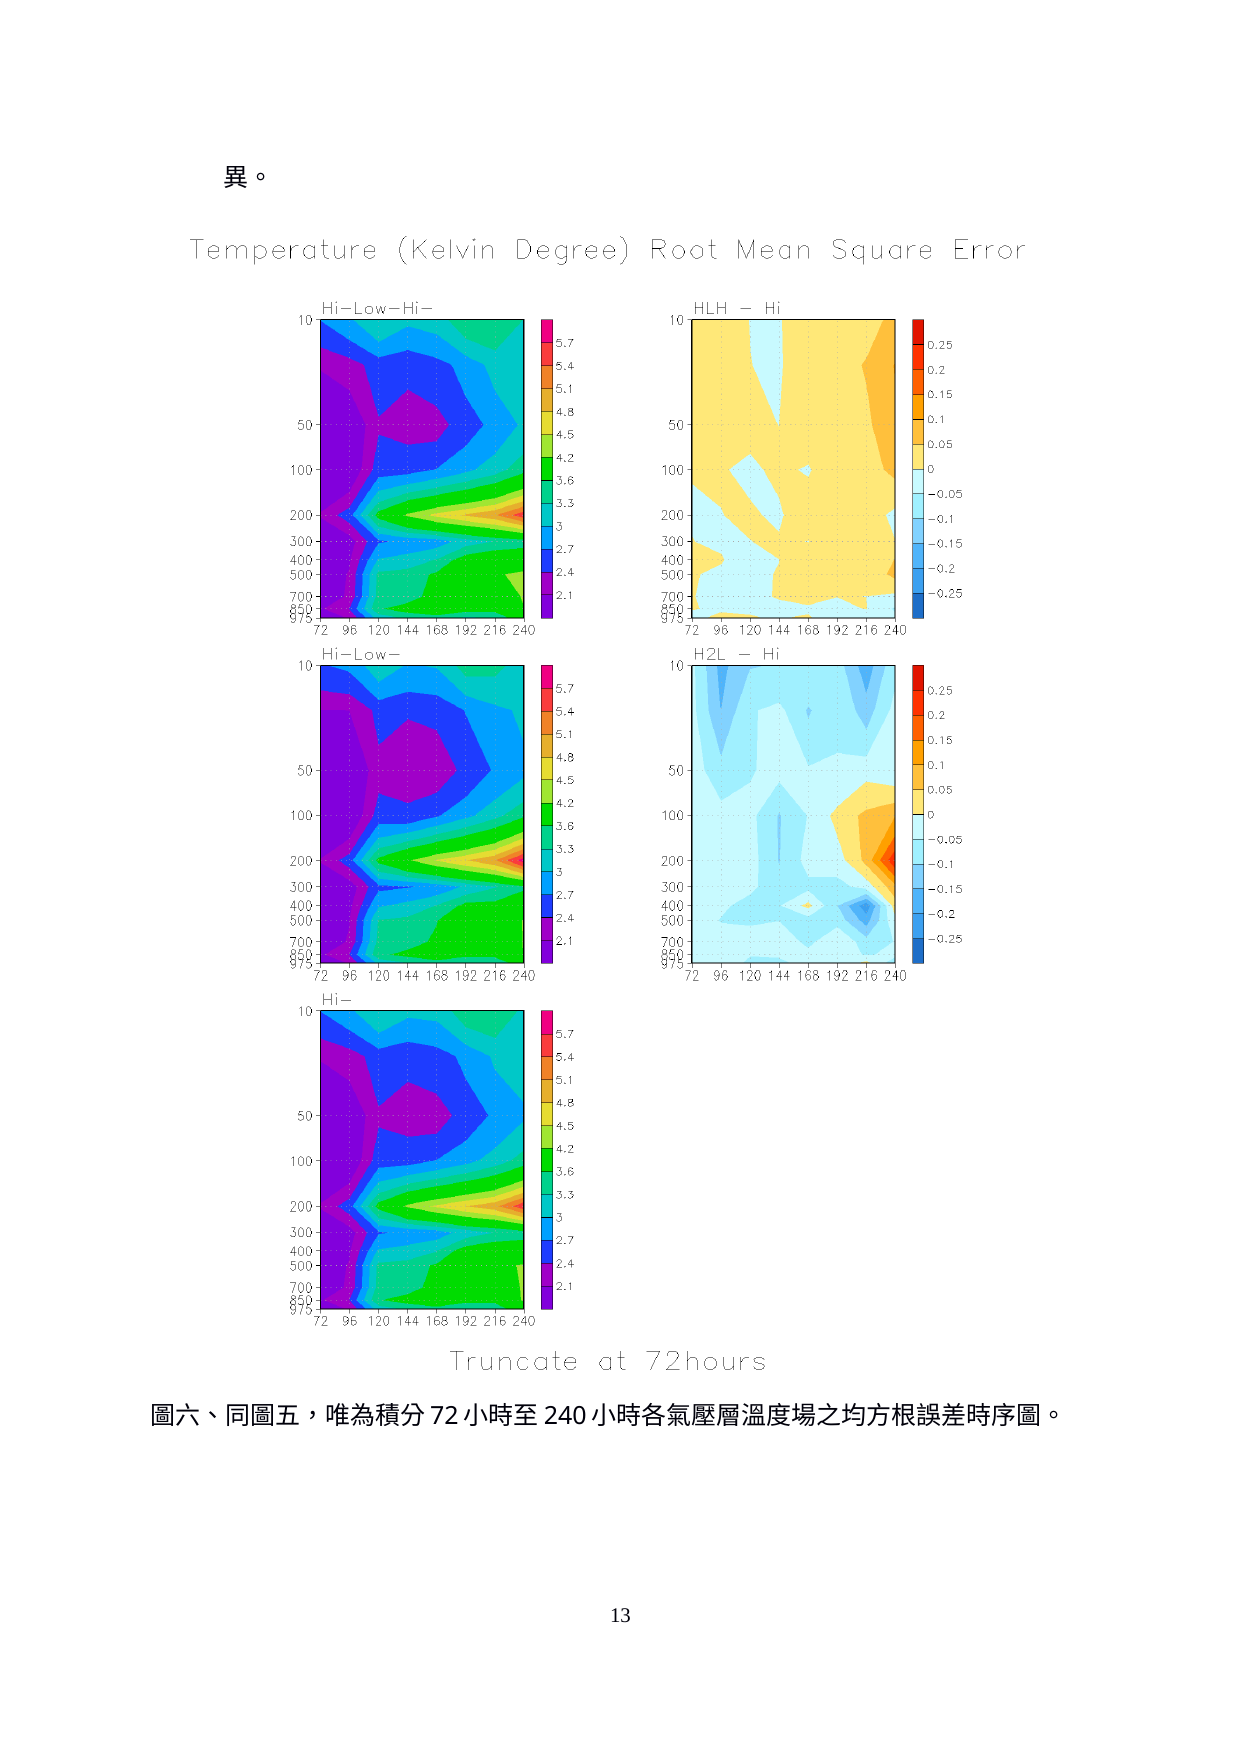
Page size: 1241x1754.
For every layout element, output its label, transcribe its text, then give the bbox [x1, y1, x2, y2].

table_cell [139, 195, 1079, 1394]
table_cell 異。 [139, 157, 1079, 194]
picture [150, 194, 1065, 1381]
table_cell 圖六、同圖五，唯為積分72小時至240小時各氣壓層溫度場之均方根誤差時序圖。 [139, 1395, 1079, 1432]
